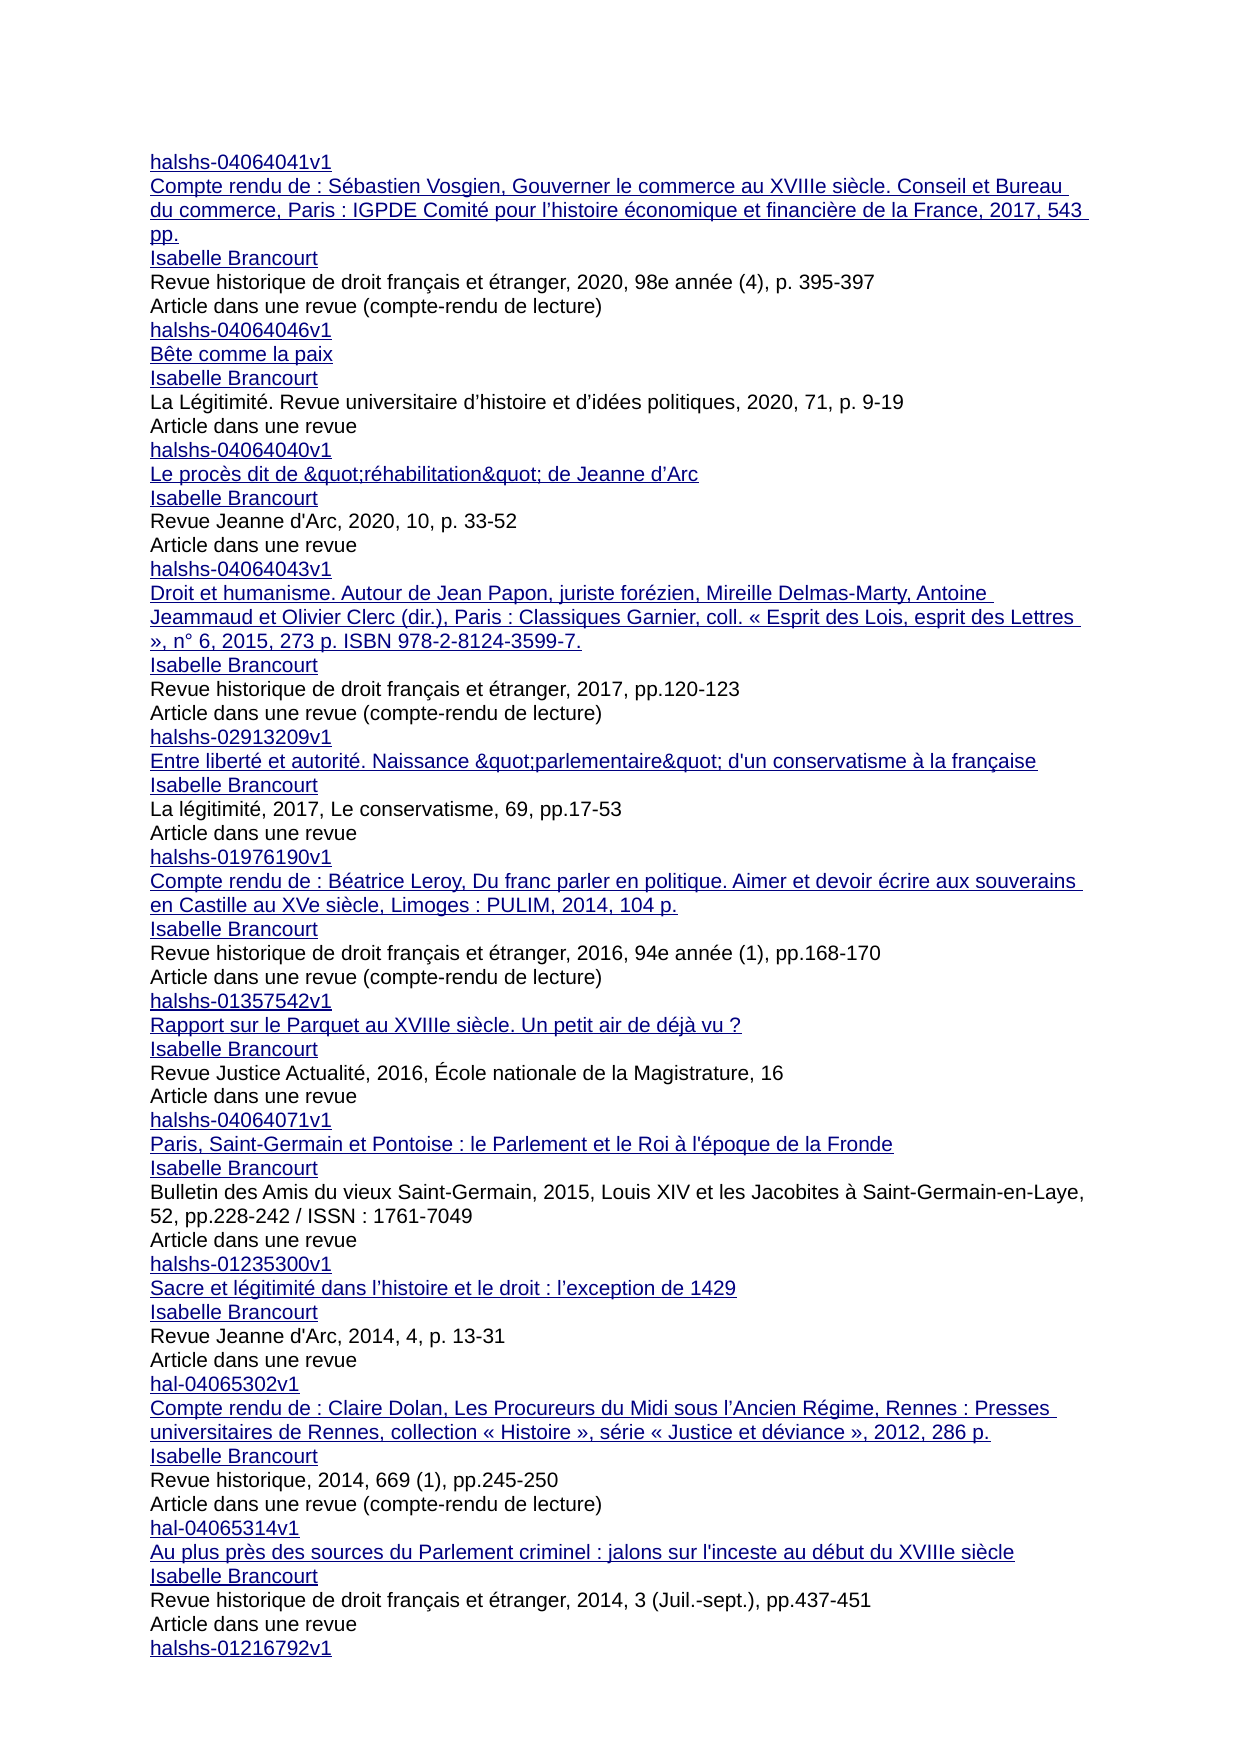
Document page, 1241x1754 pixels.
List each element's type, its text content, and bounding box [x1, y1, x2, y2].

table_cell Entre liberté et autorité. Naissance &quot;parlementaire&quot; d'un conservatisme à la française Isabelle Brancourt La légitimité, 2017, Le conservatisme, 69, pp.17-53 Article dans une revue halshs-01976190v1 [150, 749, 1090, 869]
table_cell Compte rendu de : Béatrice Leroy, Du franc parler en politique. Aimer et devoir écrire aux souverains en Castille au XVe siècle, Limoges : PULIM, 2014, 104 p. Isabelle Brancourt Revue historique de droit français et étranger, 2016, 94e année (1), pp.168-170 Article dans une revue (compte-rendu de lecture) halshs-01357542v1 [150, 869, 1090, 1012]
table_cell Sacre et légitimité dans l’histoire et le droit : l’exception de 1429 Isabelle Brancourt Revue Jeanne d'Arc, 2014, 4, p. 13-31 Article dans une revue hal-04065302v1 [150, 1276, 1090, 1396]
table_cell Compte rendu de : Claire Dolan, Les Procureurs du Midi sous l’Ancien Régime, Rennes : Presses universitaires de Rennes, collection « Histoire », série « Justice et déviance », 2012, 286 p. Isabelle Brancourt Revue historique, 2014, 669 (1), pp.245-250 Article dans une revue (compte-rendu de lecture) hal-04065314v1 [150, 1396, 1090, 1539]
table_cell Au plus près des sources du Parlement criminel : jalons sur l'inceste au début du XVIIIe siècle Isabelle Brancourt Revue historique de droit français et étranger, 2014, 3 (Juil.-sept.), pp.437-451 Article dans une revue halshs-01216792v1 [150, 1540, 1090, 1659]
table_cell halshs-04064041v1 [150, 150, 1090, 174]
table_cell Droit et humanisme. Autour de Jean Papon, juriste forézien, Mireille Delmas-Marty, Antoine Jeammaud et Olivier Clerc (dir.), Paris : Classiques Garnier, coll. « Esprit des Lois, esprit des Lettres », n° 6, 2015, 273 p. ISBN 978-2-8124-3599-7. Isabelle Brancourt Revue historique de droit français et étranger, 2017, pp.120-123 Article dans une revue (compte-rendu de lecture) halshs-02913209v1 [150, 581, 1090, 749]
table_cell Bête comme la paix Isabelle Brancourt La Légitimité. Revue universitaire d’histoire et d’idées politiques, 2020, 71, p. 9-19 Article dans une revue halshs-04064040v1 [150, 342, 1090, 461]
table_cell Paris, Saint-Germain et Pontoise : le Parlement et le Roi à l'époque de la Fronde Isabelle Brancourt Bulletin des Amis du vieux Saint-Germain, 2015, Louis XIV et les Jacobites à Saint-Germain-en-Laye, 52, pp.228-242 / ISSN : 1761-7049 Article dans une revue halshs-01235300v1 [150, 1132, 1090, 1276]
table_cell Rapport sur le Parquet au XVIIIe siècle. Un petit air de déjà vu ? Isabelle Brancourt Revue Justice Actualité, 2016, École nationale de la Magistrature, 16 Article dans une revue halshs-04064071v1 [150, 1013, 1090, 1132]
table_cell Compte rendu de : Sébastien Vosgien, Gouverner le commerce au XVIIIe siècle. Conseil et Bureau du commerce, Paris : IGPDE Comité pour l’histoire économique et financière de la France, 2017, 543 pp. Isabelle Brancourt Revue historique de droit français et étranger, 2020, 98e année (4), p. 395-397 Article dans une revue (compte-rendu de lecture) halshs-04064046v1 [150, 174, 1090, 342]
table_cell Le procès dit de &quot;réhabilitation&quot; de Jeanne d’Arc Isabelle Brancourt Revue Jeanne d'Arc, 2020, 10, p. 33-52 Article dans une revue halshs-04064043v1 [150, 461, 1090, 581]
